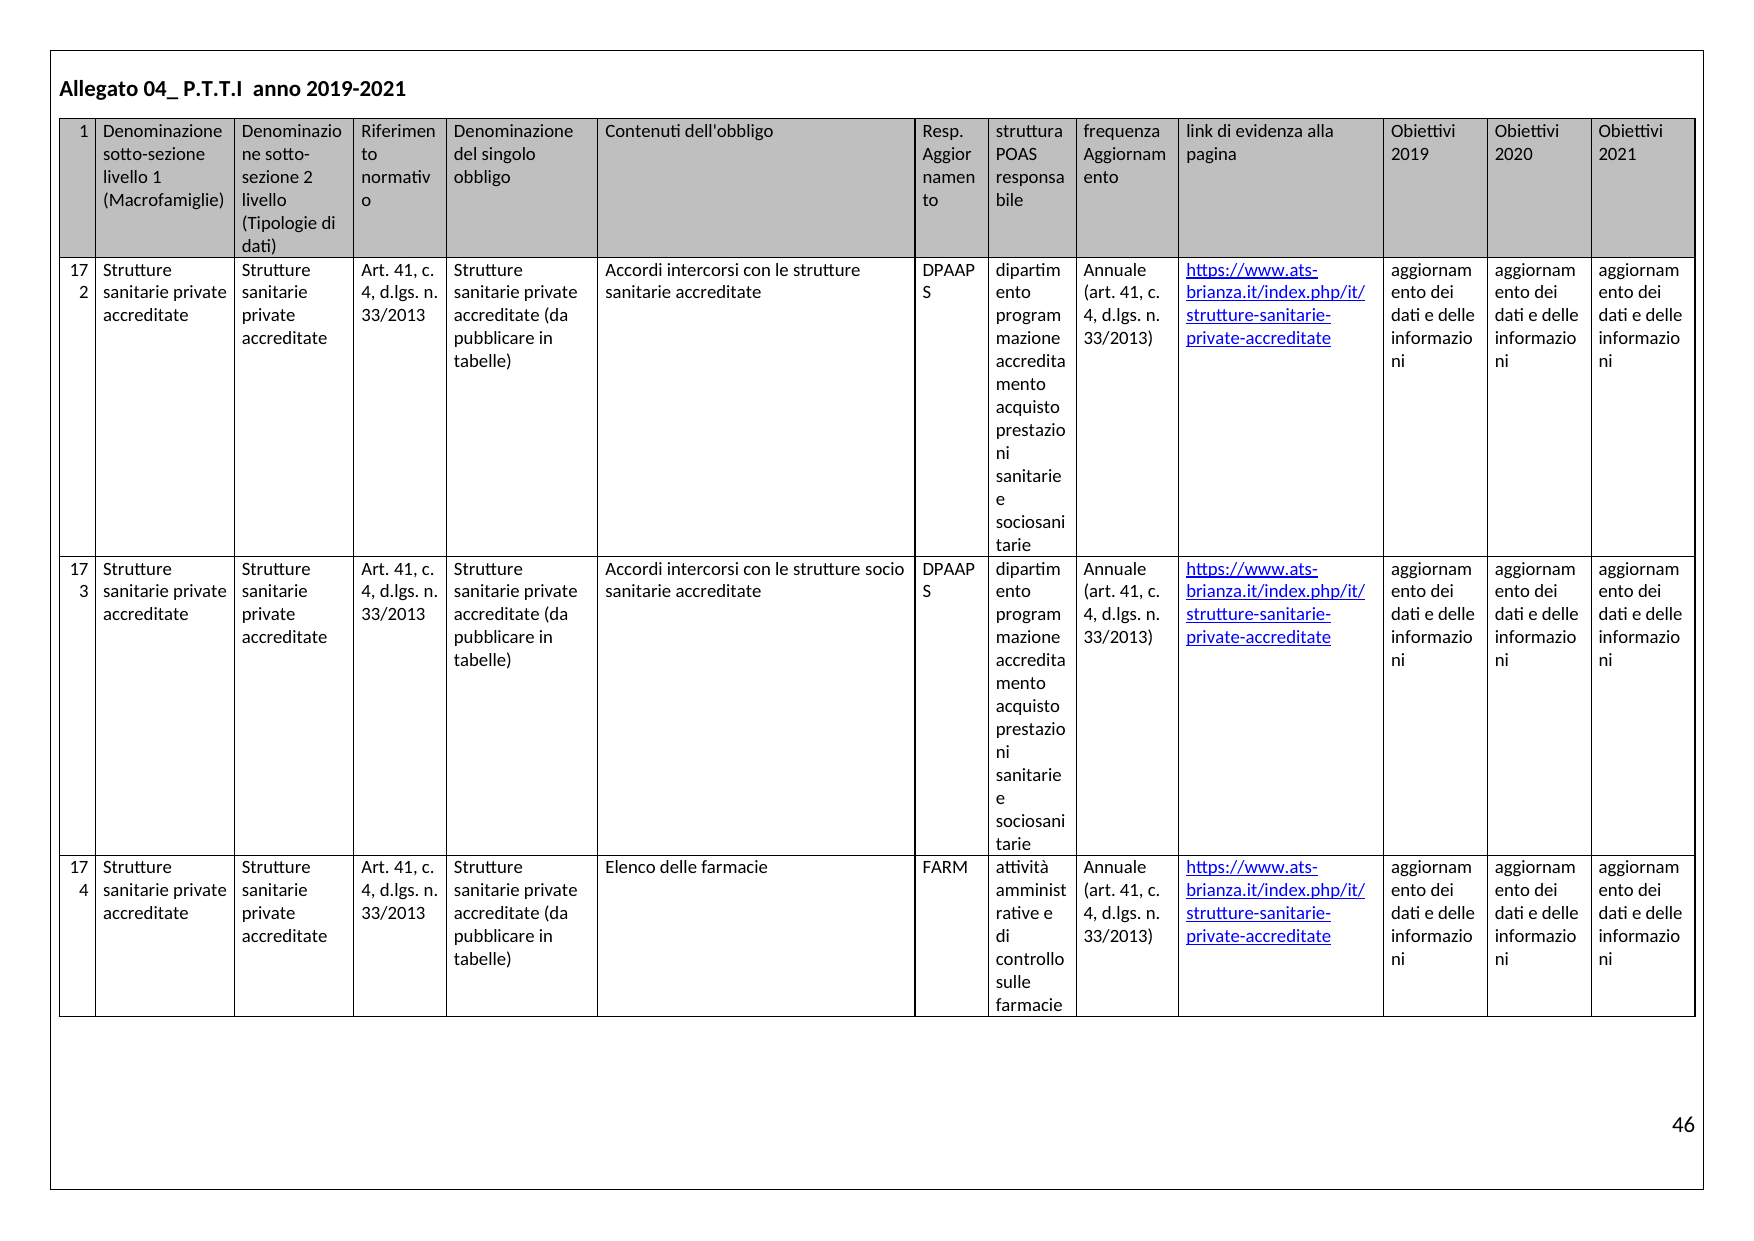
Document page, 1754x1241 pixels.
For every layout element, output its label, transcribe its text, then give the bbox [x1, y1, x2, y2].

table_cell Art. 41, c. 4, d.lgs. n. 33/2013 [354, 856, 446, 1016]
table_cell https://www.ats-brianza.it/index.php/it/strutture-sanitarie-private-accreditate [1179, 557, 1383, 854]
table_header 1 [60, 119, 95, 257]
table_cell aggiornamento dei dati e delle informazioni [1592, 557, 1694, 854]
table_cell aggiornamento dei dati e delle informazioni [1592, 856, 1694, 1016]
table_cell Strutture sanitarie private accreditate [235, 557, 353, 854]
table_cell Annuale (art. 41, c. 4, d.lgs. n. 33/2013) [1077, 258, 1178, 556]
table_header Denominazione sotto-sezione livello 1 (Macrofamiglie) [96, 119, 234, 257]
table_cell aggiornamento dei dati e delle informazioni [1488, 856, 1591, 1016]
table_cell Strutture sanitarie private accreditate [235, 856, 353, 1016]
table_cell attività amministrative e di controllo sulle farmacie [989, 856, 1076, 1016]
table_cell Strutture sanitarie private accreditate [96, 557, 234, 854]
table_cell Strutture sanitarie private accreditate [96, 856, 234, 1016]
table_cell Annuale (art. 41, c. 4, d.lgs. n. 33/2013) [1077, 856, 1178, 1016]
table_cell aggiornamento dei dati e delle informazioni [1488, 258, 1591, 556]
table_header Obiettivi 2020 [1488, 119, 1591, 257]
table_cell FARM [916, 856, 988, 1016]
table_cell aggiornamento dei dati e delle informazioni [1384, 557, 1487, 854]
table_header frequenza Aggiornamento [1077, 119, 1178, 257]
table_cell https://www.ats-brianza.it/index.php/it/strutture-sanitarie-private-accreditate [1179, 856, 1383, 1016]
table_cell Accordi intercorsi con le strutture socio sanitarie accreditate [598, 557, 914, 854]
table_cell https://www.ats-brianza.it/index.php/it/strutture-sanitarie-private-accreditate [1179, 258, 1383, 556]
table_cell 174 [60, 856, 95, 1016]
table_cell Strutture sanitarie private accreditate (da pubblicare in tabelle) [447, 856, 597, 1016]
table_cell Strutture sanitarie private accreditate [235, 258, 353, 556]
table_header Riferimento normativo [354, 119, 446, 257]
table_cell Elenco delle farmacie [598, 856, 914, 1016]
table_cell aggiornamento dei dati e delle informazioni [1592, 258, 1694, 556]
table_header link di evidenza alla pagina [1179, 119, 1383, 257]
table_cell dipartimento programmazione accreditamento acquisto prestazioni sanitarie e sociosanitarie [989, 258, 1076, 556]
table_cell Annuale (art. 41, c. 4, d.lgs. n. 33/2013) [1077, 557, 1178, 854]
table_cell aggiornamento dei dati e delle informazioni [1384, 856, 1487, 1016]
table_cell Strutture sanitarie private accreditate [96, 258, 234, 556]
table_cell 172 [60, 258, 95, 556]
table_cell Strutture sanitarie private accreditate (da pubblicare in tabelle) [447, 258, 597, 556]
table_header Obiettivi 2019 [1384, 119, 1487, 257]
table_cell dipartimento programmazione accreditamento acquisto prestazioni sanitarie e sociosanitarie [989, 557, 1076, 854]
table_cell DPAAPS [916, 557, 988, 854]
table_cell DPAAPS [916, 258, 988, 556]
table_header Denominazione del singolo obbligo [447, 119, 597, 257]
table_header struttura POAS responsabile [989, 119, 1076, 257]
table_cell Strutture sanitarie private accreditate (da pubblicare in tabelle) [447, 557, 597, 854]
table_header Contenuti dell'obbligo [598, 119, 914, 257]
table_cell aggiornamento dei dati e delle informazioni [1384, 258, 1487, 556]
table_cell aggiornamento dei dati e delle informazioni [1488, 557, 1591, 854]
table_cell Accordi intercorsi con le strutture sanitarie accreditate [598, 258, 914, 556]
table_cell Art. 41, c. 4, d.lgs. n. 33/2013 [354, 557, 446, 854]
table_header Obiettivi 2021 [1592, 119, 1694, 257]
table_header Resp. Aggiornamento [916, 119, 988, 257]
table_cell Art. 41, c. 4, d.lgs. n. 33/2013 [354, 258, 446, 556]
table_cell 173 [60, 557, 95, 854]
table_header Denominazione sotto-sezione 2 livello (Tipologie di dati) [235, 119, 353, 257]
